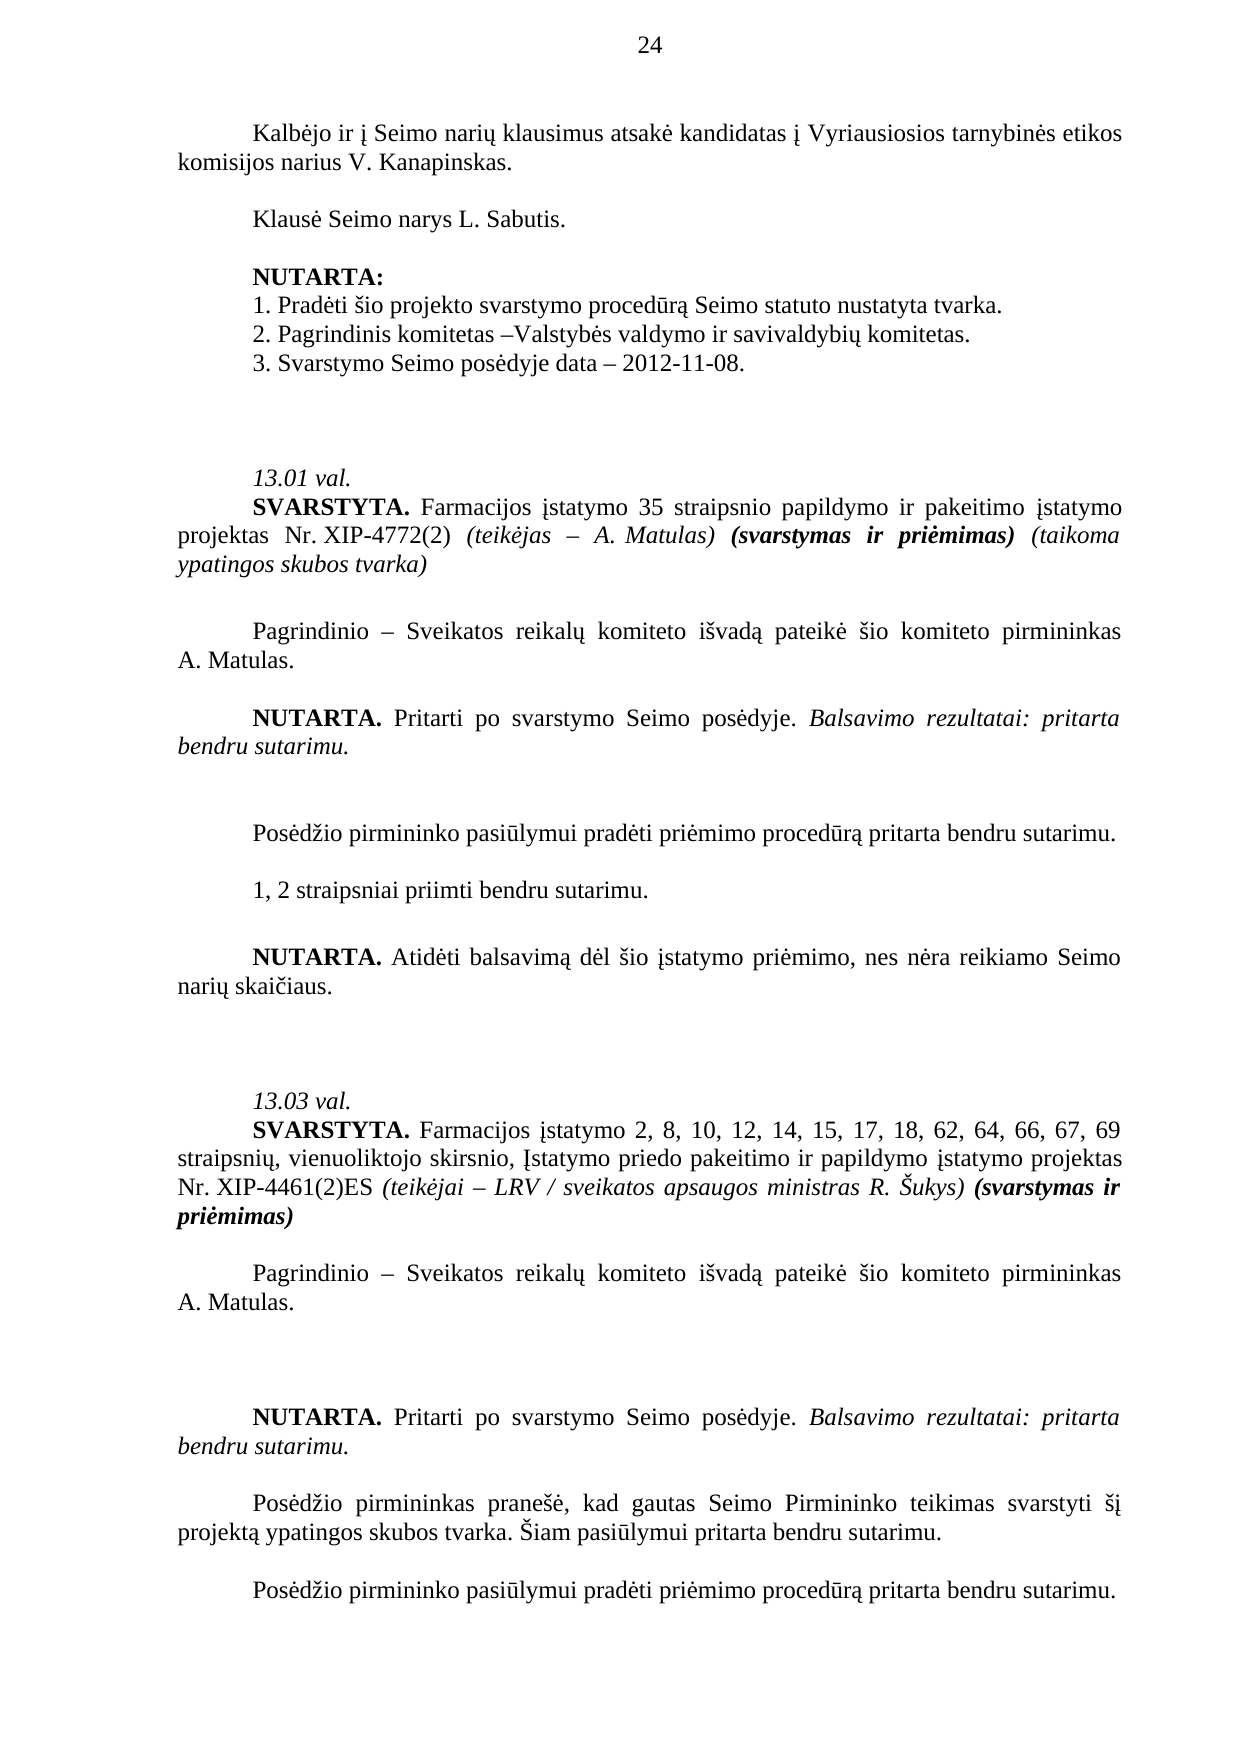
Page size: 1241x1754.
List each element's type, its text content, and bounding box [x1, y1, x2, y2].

text NUTARTA: [177, 262, 1122, 291]
text 3. Svarstymo Seimo posėdyje data – 2012-11-08. [177, 348, 1122, 377]
text SVARSTYTA. Farmacijos įstatymo 35 straipsnio papildymo ir pakeitimo įstatymo projektas Nr. XIP-4772(2) (teikėjas – A. Matulas) (svarstymas ir priėmimas) (taikoma ypatingos skubos tvarka) [177, 492, 1122, 578]
text Kalbėjo ir į Seimo narių klausimus atsakė kandidatas į Vyriausiosios tarnybinės etikos komisijos narius V. Kanapinskas. [177, 118, 1122, 176]
text Posėdžio pirmininkas pranešė, kad gautas Seimo Pirmininko teikimas svarstyti šį projektą ypatingos skubos tvarka. Šiam pasiūlymui pritarta bendru sutarimu. [177, 1488, 1122, 1546]
text SVARSTYTA. Farmacijos įstatymo 2, 8, 10, 12, 14, 15, 17, 18, 62, 64, 66, 67, 69 straipsnių, vienuoliktojo skirsnio, Įstatymo priedo pakeitimo ir papildymo įstatymo projektas Nr. XIP-4461(2)ES (teikėjai – LRV / sveikatos apsaugos ministras R. Šukys) (svarstymas ir priėmimas) [177, 1115, 1122, 1230]
text 13.03 val. [177, 1086, 1122, 1115]
text Klausė Seimo narys L. Sabutis. [177, 204, 1122, 233]
text 1, 2 straipsniai priimti bendru sutarimu. [177, 875, 1122, 904]
text NUTARTA. Pritarti po svarstymo Seimo posėdyje. Balsavimo rezultatai: pritarta bendru sutarimu. [177, 703, 1122, 760]
text Pagrindinio – Sveikatos reikalų komiteto išvadą pateikė šio komiteto pirmininkas A. Matulas. [177, 1258, 1122, 1316]
text NUTARTA. Atidėti balsavimą dėl šio įstatymo priėmimo, nes nėra reikiamo Seimo narių skaičiaus. [177, 942, 1122, 1000]
text 1. Pradėti šio projekto svarstymo procedūrą Seimo statuto nustatyta tvarka. [177, 291, 1122, 319]
text 2. Pagrindinis komitetas –Valstybės valdymo ir savivaldybių komitetas. [177, 319, 1122, 348]
text 13.01 val. [177, 463, 1122, 492]
text Posėdžio pirmininko pasiūlymui pradėti priėmimo procedūrą pritarta bendru sutarimu. [177, 1575, 1122, 1603]
text Pagrindinio – Sveikatos reikalų komiteto išvadą pateikė šio komiteto pirmininkas A. Matulas. [177, 616, 1122, 674]
text Posėdžio pirmininko pasiūlymui pradėti priėmimo procedūrą pritarta bendru sutarimu. [177, 818, 1122, 846]
text NUTARTA. Pritarti po svarstymo Seimo posėdyje. Balsavimo rezultatai: pritarta bendru sutarimu. [177, 1402, 1122, 1460]
